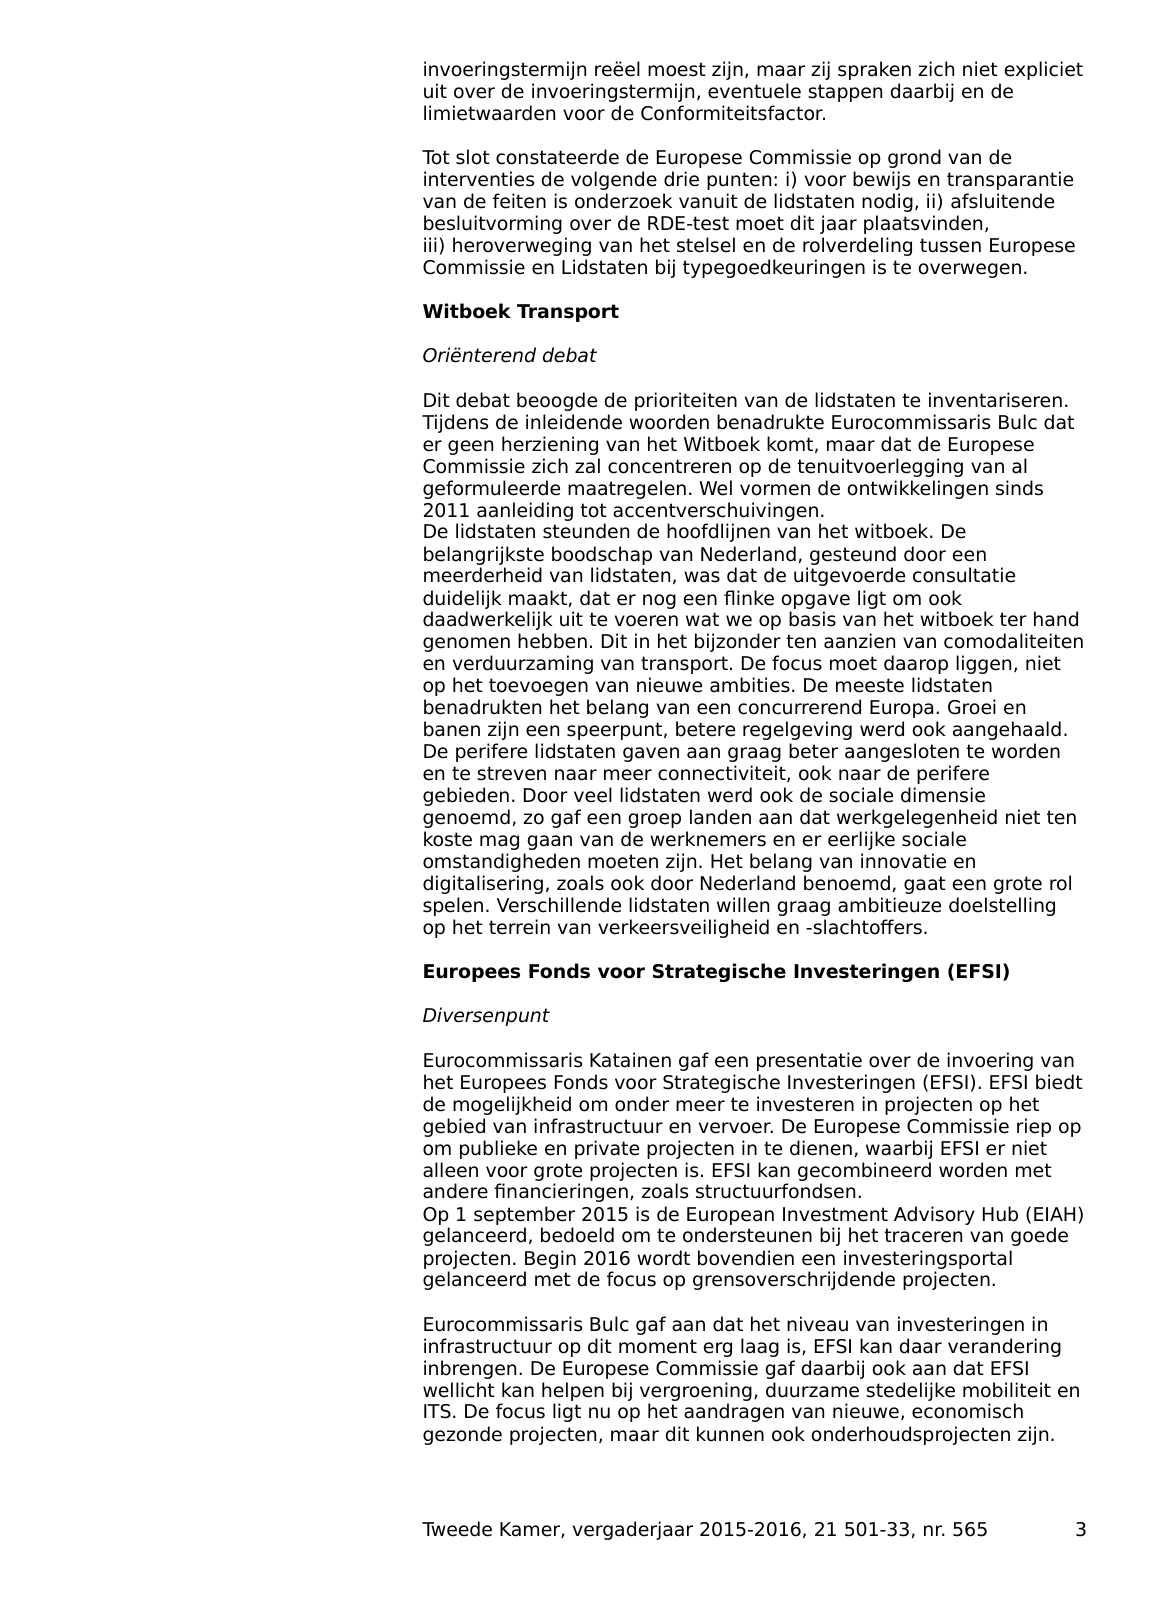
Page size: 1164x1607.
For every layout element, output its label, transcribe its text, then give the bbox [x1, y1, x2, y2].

subtitle Witboek Transport [422, 301, 1087, 323]
text De lidstaten steunden de hoofdlijnen van het witboek. De belangrijkste boodschap van Nederland, gesteund door een meerderheid van lidstaten, was dat de uitgevoerde consultatie duidelijk maakt, dat er nog een flinke opgave ligt om ook daadwerkelijk uit te voeren wat we op basis van het witboek ter hand genomen hebben. Dit in het bijzonder ten aanzien van comodaliteiten en verduurzaming van transport. De focus moet daarop liggen, niet op het toevoegen van nieuwe ambities. De meeste lidstaten benadrukten het belang van een concurrerend Europa. Groei en banen zijn een speerpunt, betere regelgeving werd ook aangehaald. De perifere lidstaten gaven aan graag beter aangesloten te worden en te streven naar meer connectiviteit, ook naar de perifere gebieden. Door veel lidstaten werd ook de sociale dimensie genoemd, zo gaf een groep landen aan dat werkgelegenheid niet ten koste mag gaan van de werknemers en er eerlijke sociale omstandigheden moeten zijn. Het belang van innovatie en digitalisering, zoals ook door Nederland benoemd, gaat een grote rol spelen. Verschillende lidstaten willen graag ambitieuze doelstelling op het terrein van verkeersveiligheid en -slachtoffers. [422, 521, 1087, 939]
text Op 1 september 2015 is de European Investment Advisory Hub (EIAH) gelanceerd, bedoeld om te ondersteunen bij het traceren van goede projecten. Begin 2016 wordt bovendien een investeringsportal gelanceerd met de focus op grensoverschrijdende projecten. [422, 1203, 1087, 1291]
subtitle Oriënterend debat [422, 345, 1087, 367]
text Tot slot constateerde de Europese Commissie op grond van de interventies de volgende drie punten: i) voor bewijs en transparantie van de feiten is onderzoek vanuit de lidstaten nodig, ii) afsluitende besluitvorming over de RDE-test moet dit jaar plaatsvinden, iii) heroverweging van het stelsel en de rolverdeling tussen Europese Commissie en Lidstaten bij typegoedkeuringen is te overwegen. [422, 147, 1087, 279]
text Eurocommissaris Bulc gaf aan dat het niveau van investeringen in infrastructuur op dit moment erg laag is, EFSI kan daar verandering inbrengen. De Europese Commissie gaf daarbij ook aan dat EFSI wellicht kan helpen bij vergroening, duurzame stedelijke mobiliteit en ITS. De focus ligt nu op het aandragen van nieuwe, economisch gezonde projecten, maar dit kunnen ook onderhoudsprojecten zijn. [422, 1313, 1087, 1445]
text Dit debat beoogde de prioriteiten van de lidstaten te inventariseren. Tijdens de inleidende woorden benadrukte Eurocommissaris Bulc dat er geen herziening van het Witboek komt, maar dat de Europese Commissie zich zal concentreren op de tenuitvoerlegging van al geformuleerde maatregelen. Wel vormen de ontwikkelingen sinds 2011 aanleiding tot accentverschuivingen. [422, 389, 1087, 521]
subtitle Europees Fonds voor Strategische Investeringen (EFSI) [422, 961, 1087, 983]
text invoeringstermijn reëel moest zijn, maar zij spraken zich niet expliciet uit over de invoeringstermijn, eventuele stappen daarbij en de limietwaarden voor de Conformiteitsfactor. [422, 59, 1087, 125]
text Eurocommissaris Katainen gaf een presentatie over de invoering van het Europees Fonds voor Strategische Investeringen (EFSI). EFSI biedt de mogelijkheid om onder meer te investeren in projecten op het gebied van infrastructuur en vervoer. De Europese Commissie riep op om publieke en private projecten in te dienen, waarbij EFSI er niet alleen voor grote projecten is. EFSI kan gecombineerd worden met andere financieringen, zoals structuurfondsen. [422, 1049, 1087, 1203]
subtitle Diversenpunt [422, 1005, 1087, 1027]
